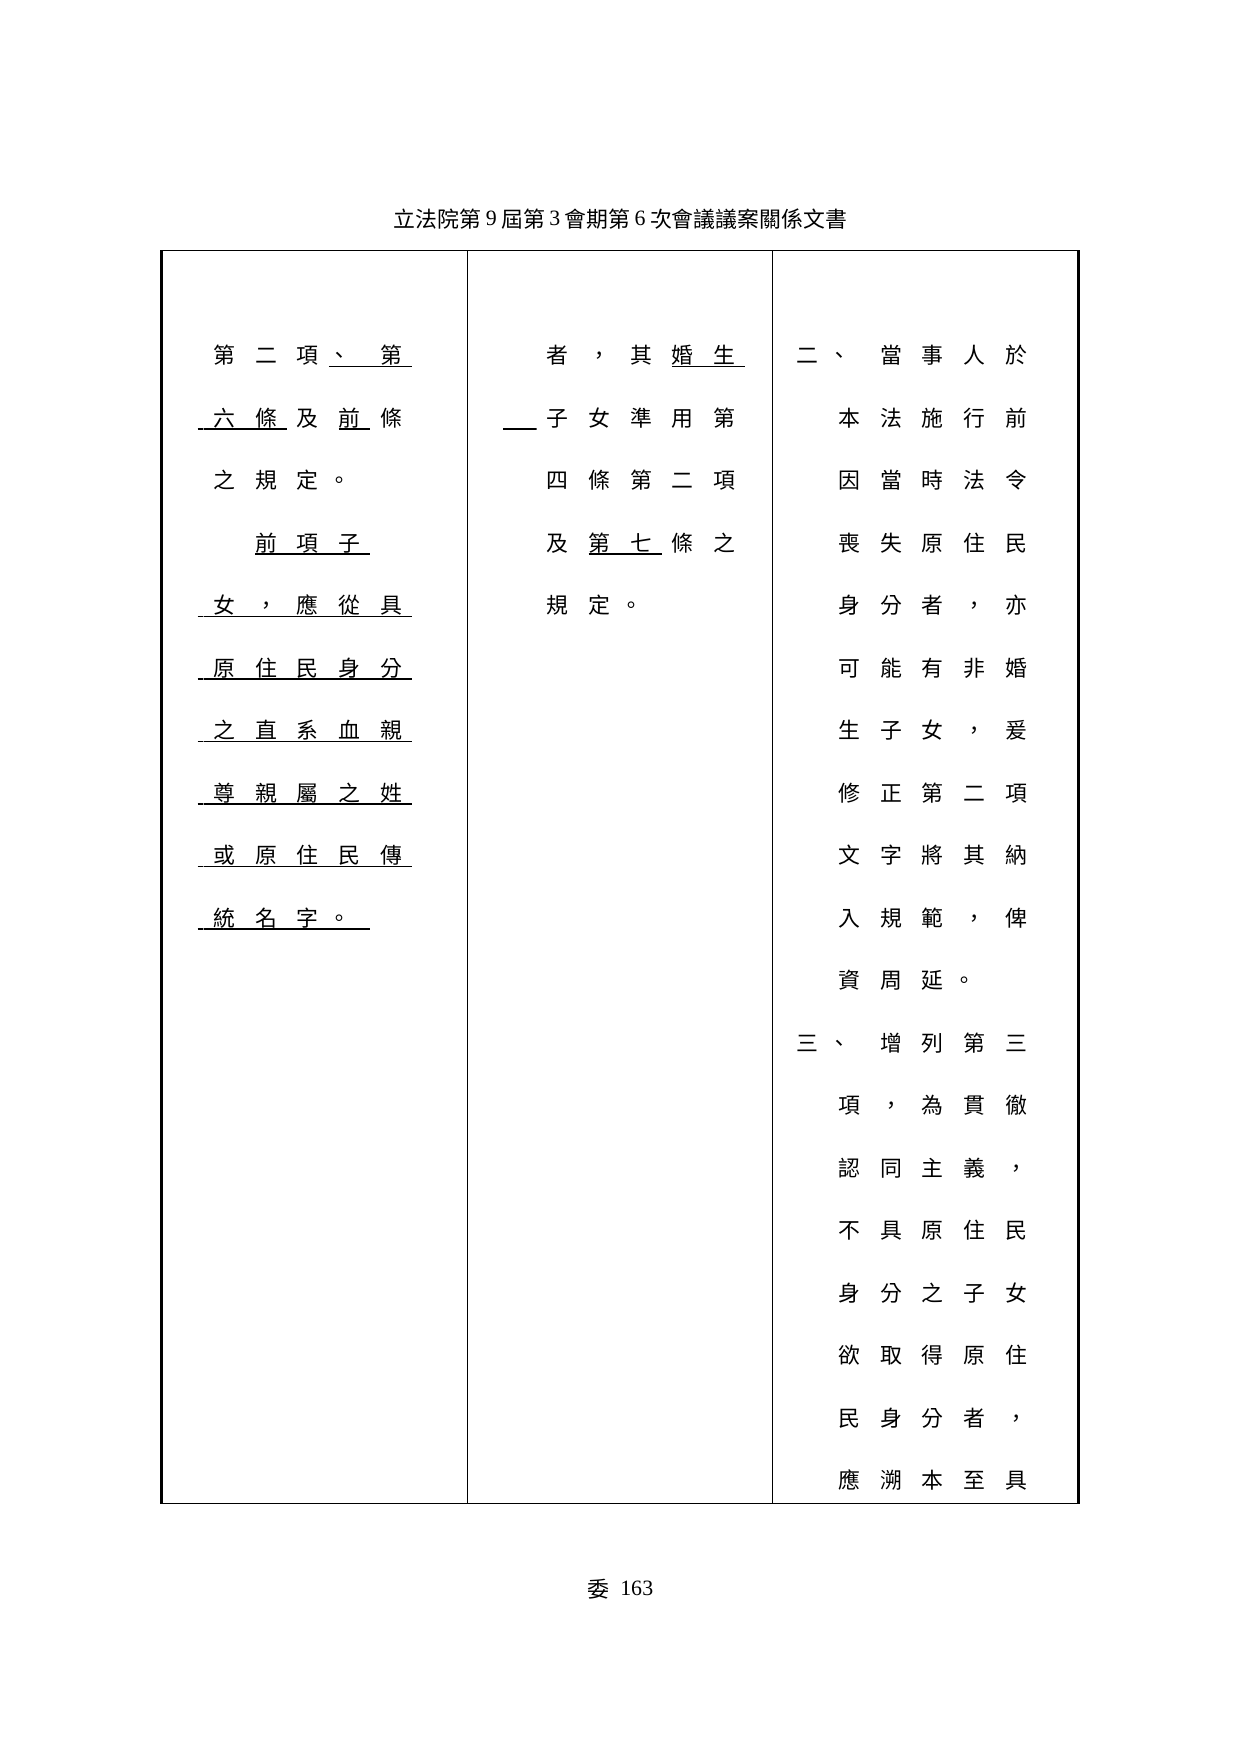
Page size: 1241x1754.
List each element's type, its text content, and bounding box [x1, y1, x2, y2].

table_cell 者，其婚生子女準用第四條第二項及第七條之規定。 [468, 251, 772, 1503]
table_cell 第二項、第六條及前條之規定。 前項子女，應從具原住民身分之直系血親尊親屬之姓或原住民傳統名字。 [163, 251, 467, 1503]
table_cell 二、當事人於本法施行前因當時法令喪失原住民身分者，亦可能有非婚生子女，爰修正第二項文字將其納入規範，俾資周延。 三、增列第三項，為貫徹認同主義，不具原住民身分之子女欲取得原住民身分者，應溯本至具 [773, 251, 1077, 1503]
